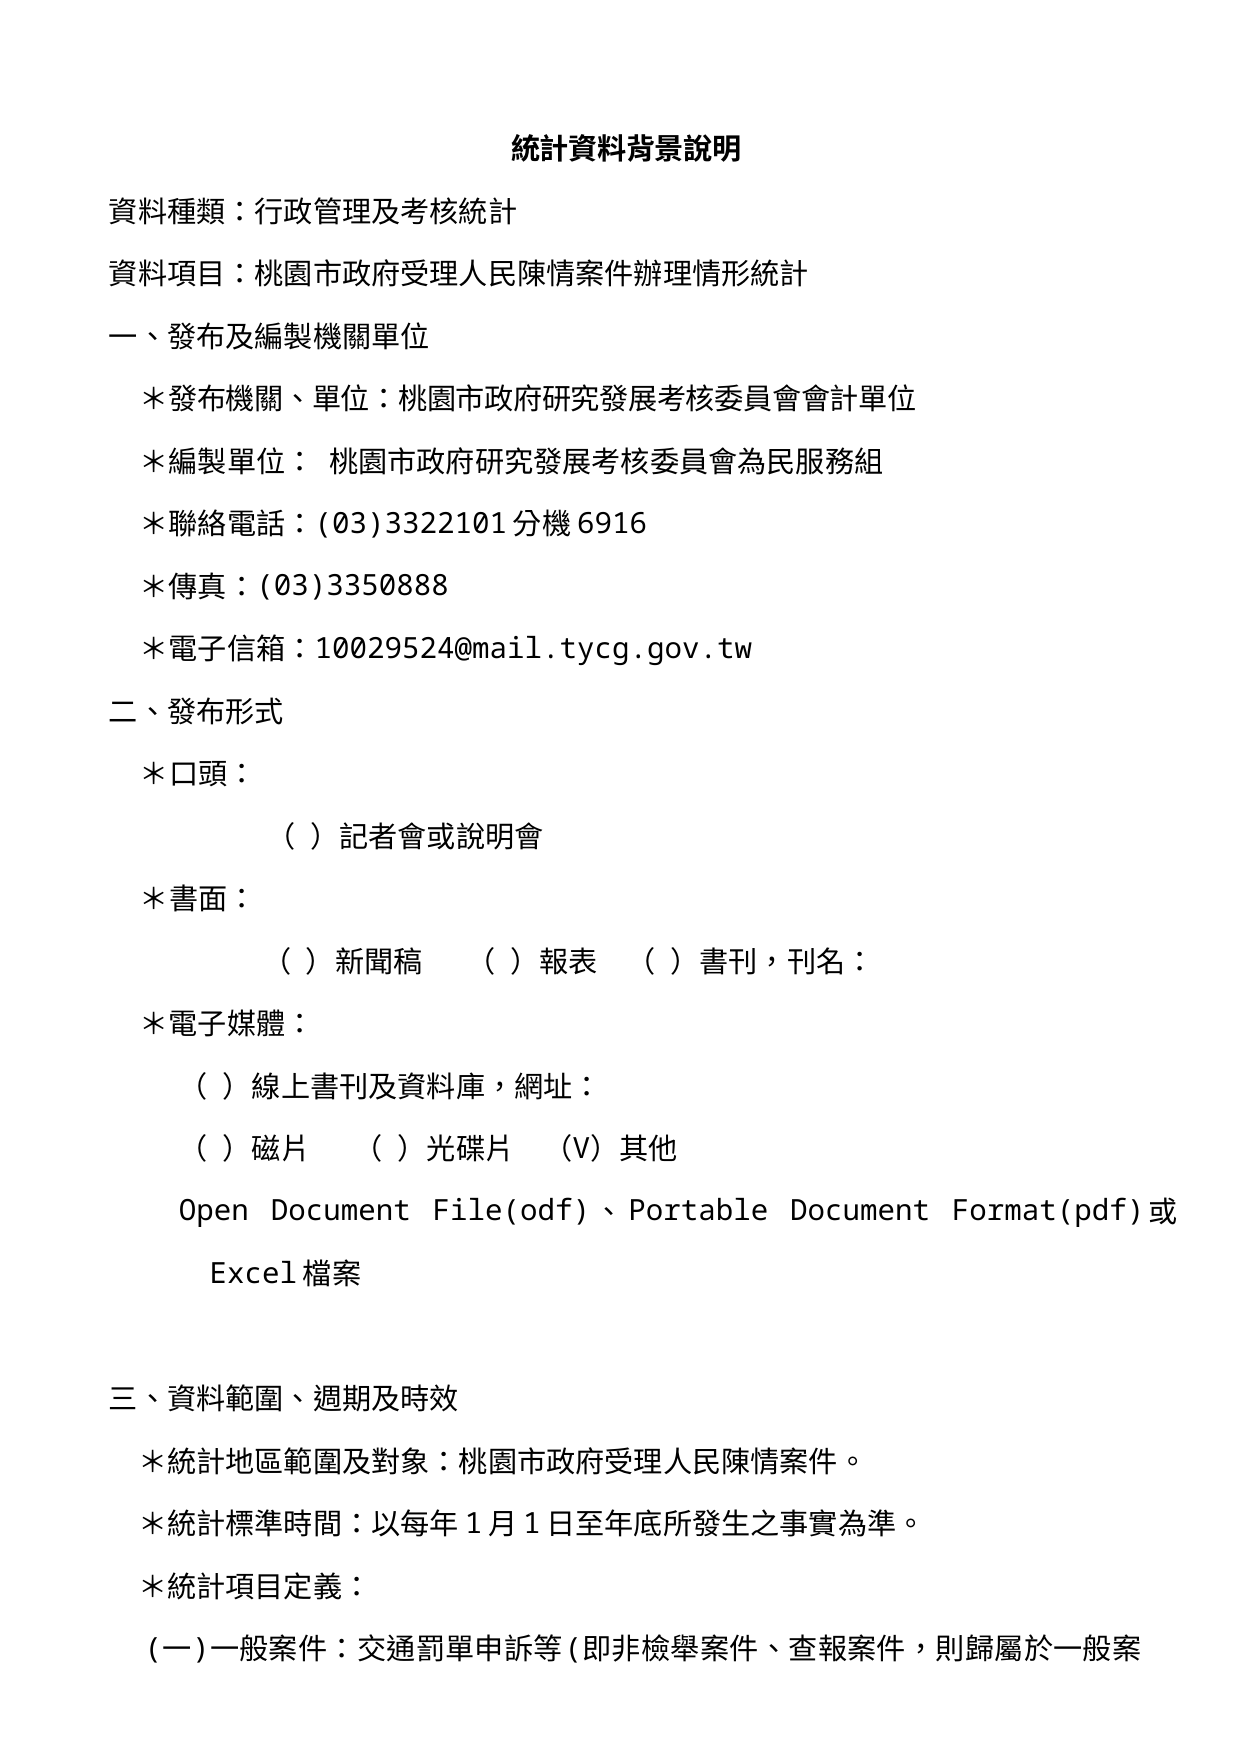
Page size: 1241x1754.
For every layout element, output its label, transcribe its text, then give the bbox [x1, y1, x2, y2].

table_header 統計資料背景說明 資料種類：行政管理及考核統計 資料項目：桃園市政府受理人民陳情案件辦理情形統計 一、發布及編製機關單位 ＊發布機關、單位：桃園市政府研究發展考核委員會會計單位 ＊編製單位： 桃園市政府研究發展考核委員會為民服務組 ＊聯絡電話：(03)3322101分機6916 ＊傳真：(03)3350888 ＊電子信箱：10029524@mail.tycg.gov.tw 二、發布形式 口頭： （ ）記者會或說明會 書面： （ ）新聞稿 （ ）報表 （ ）書刊，刊名： ＊電子媒體： （ ）線上書刊及資料庫，網址： （ ）磁片 （ ）光碟片 （V）其他 Open Document File(odf)、Portable Document Format(pdf)或Excel檔案 三、資料範圍、週期及時效 ＊統計地區範圍及對象：桃園市政府受理人民陳情案件。 ＊統計標準時間：以每年1月1日至年底所發生之事實為準。 ＊統計項目定義： (一)一般案件：交通罰單申訴等(即非檢舉案件、查報案件，則歸屬於一般案件)。 (二)檢舉案件：檢舉交通違規類、一般住宅噪音(人與動物噪音)、改裝車噪音、營業場所、工廠及施工噪音、空氣污染、工廠排放廢水、河川污染、綜合性環境污染、一般違建查報、興建中違建查報、違規招牌或樹立廣告物查報、領有建造執照施工損鄰、檢舉公司(雇主)違反勞動法規、檢舉工廠違規營業、檢舉商店違規營業、檢舉旅館、民宿違規營業、食品安全衛生、醫療管理、藥品及化妝品管理、菸害防制、檢舉土地違規使用、消防設備、安全檢查、瓦斯桶儲放問題、消防栓(設置、移位、告示牌)、防火巷違建、堆放雜物、行、收賄、行政違失、其他瀆職情形、其他檢舉案件等。 (三)查報案件：路面不平整、路面油漬清除、道路側溝清淤或惡臭處理、水溝溝蓋維修、電纜下地或纜線垂落、孔蓋異音、路燈故障、公園設施損壞、路樹傾倒、交通號誌(紅綠燈)故障或損壞傾斜、交通標誌牌面、反射鏡損壞傾斜、髒亂點查報、違規張貼廣告物、廢棄物清運預約、捕蜂、抓蛇、動物受困、受傷通報等。 ＊統計單位：件、%。 ＊分類標準：橫項依「案件數」及「案件比率」分；緃項依「案件性質(一般案件、檢舉案件、查報案件)」分。 ＊發布週期（指資料編製或產生之頻率，如月、季、年等）：年。 ＊時效（指統計標準時間至資料發布時間之間隔時間）：2個月。 ＊資料變革：無。 四、公開資料發布訊息 ＊預告發布日期（含預告方式及週期）：次年2月底(遇假日順延)前以報表及網際網路發布。 ＊同步發送單位（說明資料發布時同步發送之單位或可同步查得該資料之網址）：桃園市政府主計處、桃園市政府研究發展考核委員會會計單位。 五、資料品質 ＊統計指標編製方法與資料來源說明：依桃園市政信箱受理人民陳情案件資料編製。 ＊統計資料交叉查核及確保資料合理性之機制（說明各項資料之相互關係及不同資料來源之相關統計差異性）：均採電腦作業且有查核機制，以確保資料準確性。 六、須注意及預定改變之事項（說明預定修正之資料、定義、統計方法等及其修正原因）：無。 七、其他事項：無。 [98, 105, 1155, 1668]
